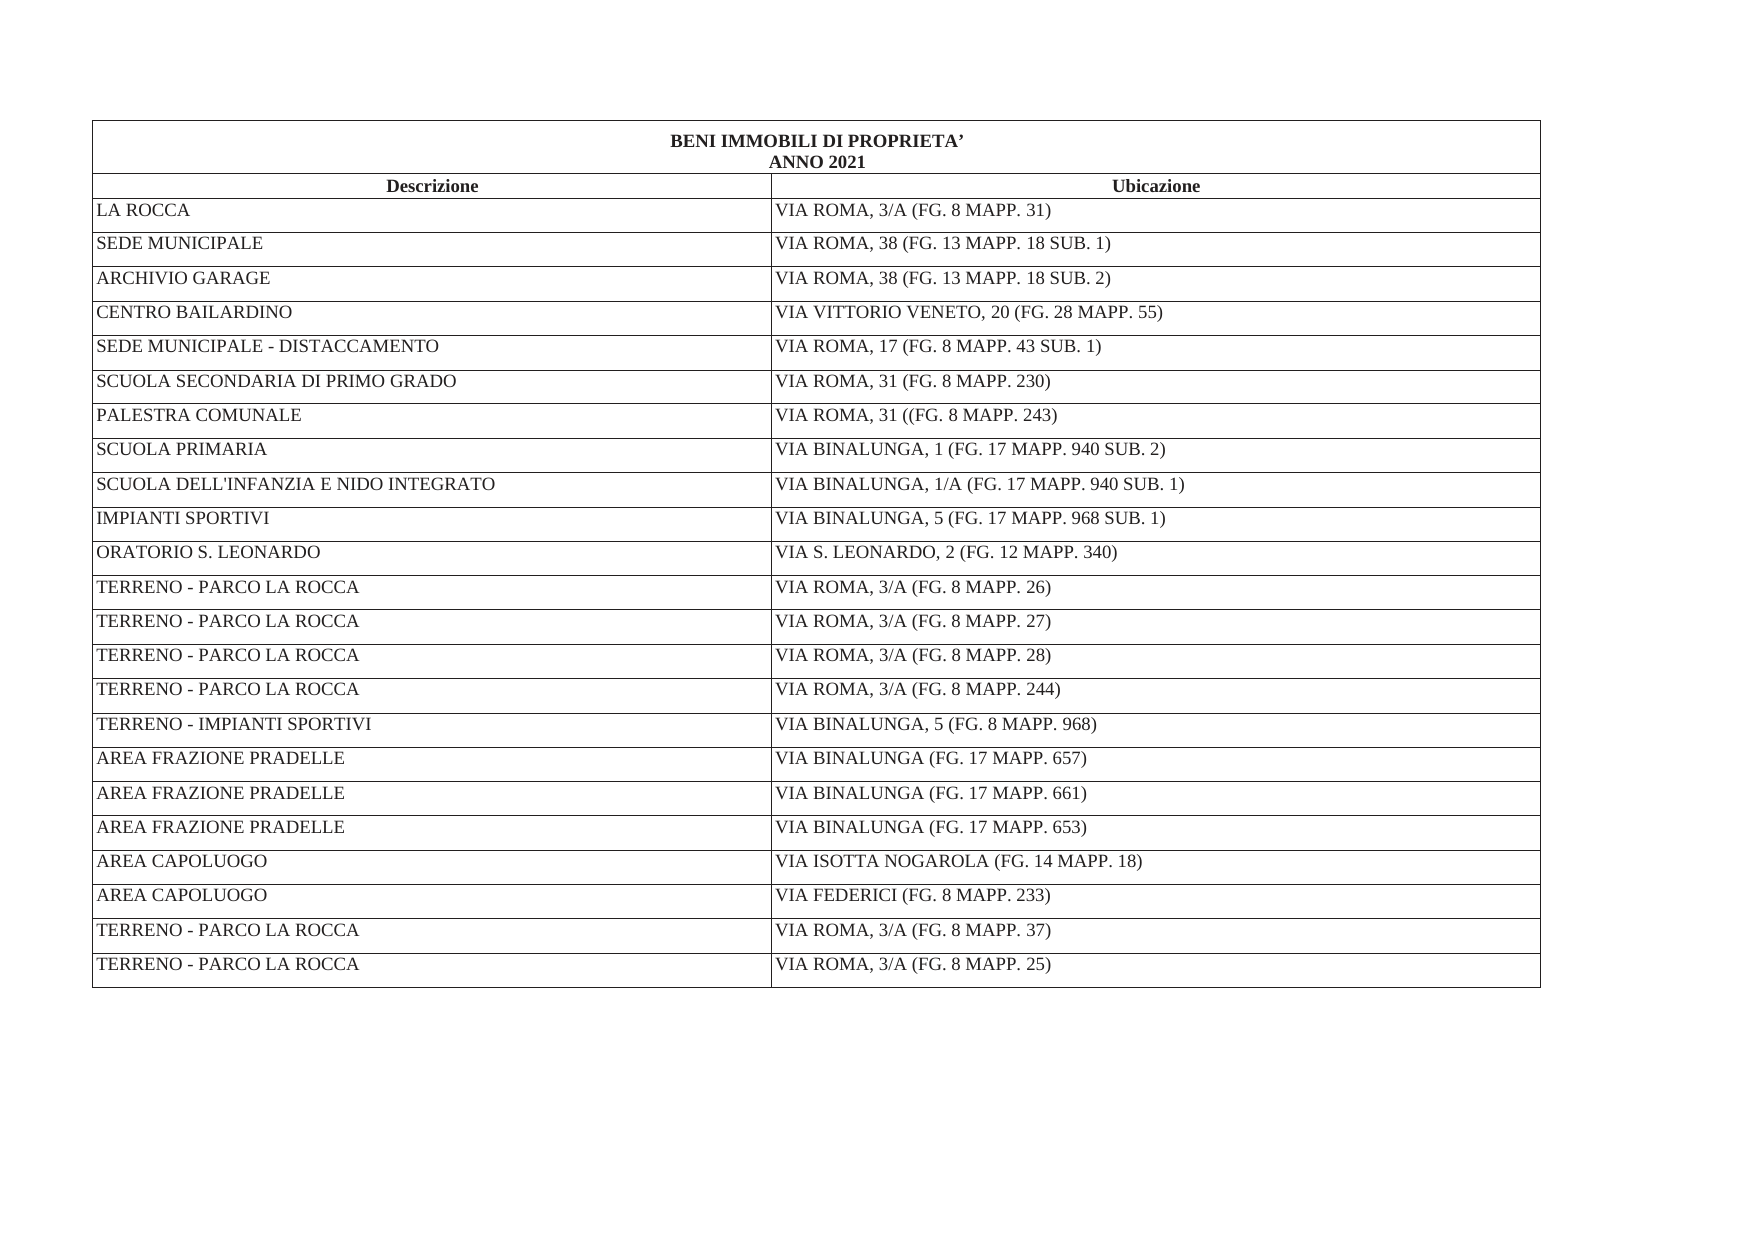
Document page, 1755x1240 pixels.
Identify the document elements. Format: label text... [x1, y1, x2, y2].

table_cell VIA ROMA, 3/A (FG. 8 MAPP. 28) [772, 645, 1540, 678]
table_cell TERRENO - PARCO LA ROCCA [93, 919, 771, 953]
table_cell TERRENO - PARCO LA ROCCA [93, 679, 771, 712]
table_cell VIA VITTORIO VENETO, 20 (FG. 28 MAPP. 55) [772, 302, 1540, 335]
table_cell VIA ROMA, 3/A (FG. 8 MAPP. 27) [772, 610, 1540, 644]
table_cell VIA ROMA, 3/A (FG. 8 MAPP. 31) [772, 199, 1540, 232]
table_cell SCUOLA DELL'INFANZIA E NIDO INTEGRATO [93, 473, 771, 507]
table_cell AREA FRAZIONE PRADELLE [93, 748, 771, 781]
table_header BENI IMMOBILI DI PROPRIETA’ ANNO 2021 [93, 121, 1540, 173]
table_cell CENTRO BAILARDINO [93, 302, 771, 335]
table_cell AREA FRAZIONE PRADELLE [93, 782, 771, 815]
table_cell VIA BINALUNGA (FG. 17 MAPP. 657) [772, 748, 1540, 781]
table_cell SEDE MUNICIPALE [93, 233, 771, 266]
table_cell VIA ROMA, 31 ((FG. 8 MAPP. 243) [772, 404, 1540, 438]
table_cell VIA BINALUNGA, 1 (FG. 17 MAPP. 940 SUB. 2) [772, 439, 1540, 472]
table_cell VIA ISOTTA NOGAROLA (FG. 14 MAPP. 18) [772, 851, 1540, 884]
table_cell LA ROCCA [93, 199, 771, 232]
table_cell VIA ROMA, 17 (FG. 8 MAPP. 43 SUB. 1) [772, 336, 1540, 369]
table_cell AREA CAPOLUOGO [93, 885, 771, 918]
table_cell VIA ROMA, 3/A (FG. 8 MAPP. 244) [772, 679, 1540, 712]
table_cell VIA ROMA, 3/A (FG. 8 MAPP. 26) [772, 576, 1540, 609]
table_cell VIA ROMA, 38 (FG. 13 MAPP. 18 SUB. 1) [772, 233, 1540, 266]
table_cell TERRENO - PARCO LA ROCCA [93, 645, 771, 678]
table_cell ORATORIO S. LEONARDO [93, 542, 771, 575]
table_cell TERRENO - IMPIANTI SPORTIVI [93, 714, 771, 747]
table_cell VIA S. LEONARDO, 2 (FG. 12 MAPP. 340) [772, 542, 1540, 575]
table_cell VIA BINALUNGA, 5 (FG. 17 MAPP. 968 SUB. 1) [772, 508, 1540, 541]
table_cell VIA ROMA, 3/A (FG. 8 MAPP. 25) [772, 954, 1540, 987]
table_cell AREA FRAZIONE PRADELLE [93, 816, 771, 849]
table_cell SCUOLA SECONDARIA DI PRIMO GRADO [93, 371, 771, 403]
table_cell VIA ROMA, 38 (FG. 13 MAPP. 18 SUB. 2) [772, 267, 1540, 301]
table_cell ARCHIVIO GARAGE [93, 267, 771, 301]
table_cell SCUOLA PRIMARIA [93, 439, 771, 472]
table_cell VIA BINALUNGA, 5 (FG. 8 MAPP. 968) [772, 714, 1540, 747]
table_cell TERRENO - PARCO LA ROCCA [93, 610, 771, 644]
table_cell Descrizione [93, 174, 771, 197]
table_cell VIA BINALUNGA (FG. 17 MAPP. 653) [772, 816, 1540, 849]
table_cell IMPIANTI SPORTIVI [93, 508, 771, 541]
table_cell VIA ROMA, 3/A (FG. 8 MAPP. 37) [772, 919, 1540, 953]
table_cell VIA FEDERICI (FG. 8 MAPP. 233) [772, 885, 1540, 918]
table_cell TERRENO - PARCO LA ROCCA [93, 576, 771, 609]
table_cell VIA ROMA, 31 (FG. 8 MAPP. 230) [772, 371, 1540, 403]
table_cell TERRENO - PARCO LA ROCCA [93, 954, 771, 987]
table_cell AREA CAPOLUOGO [93, 851, 771, 884]
table_cell SEDE MUNICIPALE - DISTACCAMENTO [93, 336, 771, 369]
table_cell PALESTRA COMUNALE [93, 404, 771, 438]
table_cell Ubicazione [772, 174, 1540, 197]
table_cell VIA BINALUNGA, 1/A (FG. 17 MAPP. 940 SUB. 1) [772, 473, 1540, 507]
table_cell VIA BINALUNGA (FG. 17 MAPP. 661) [772, 782, 1540, 815]
